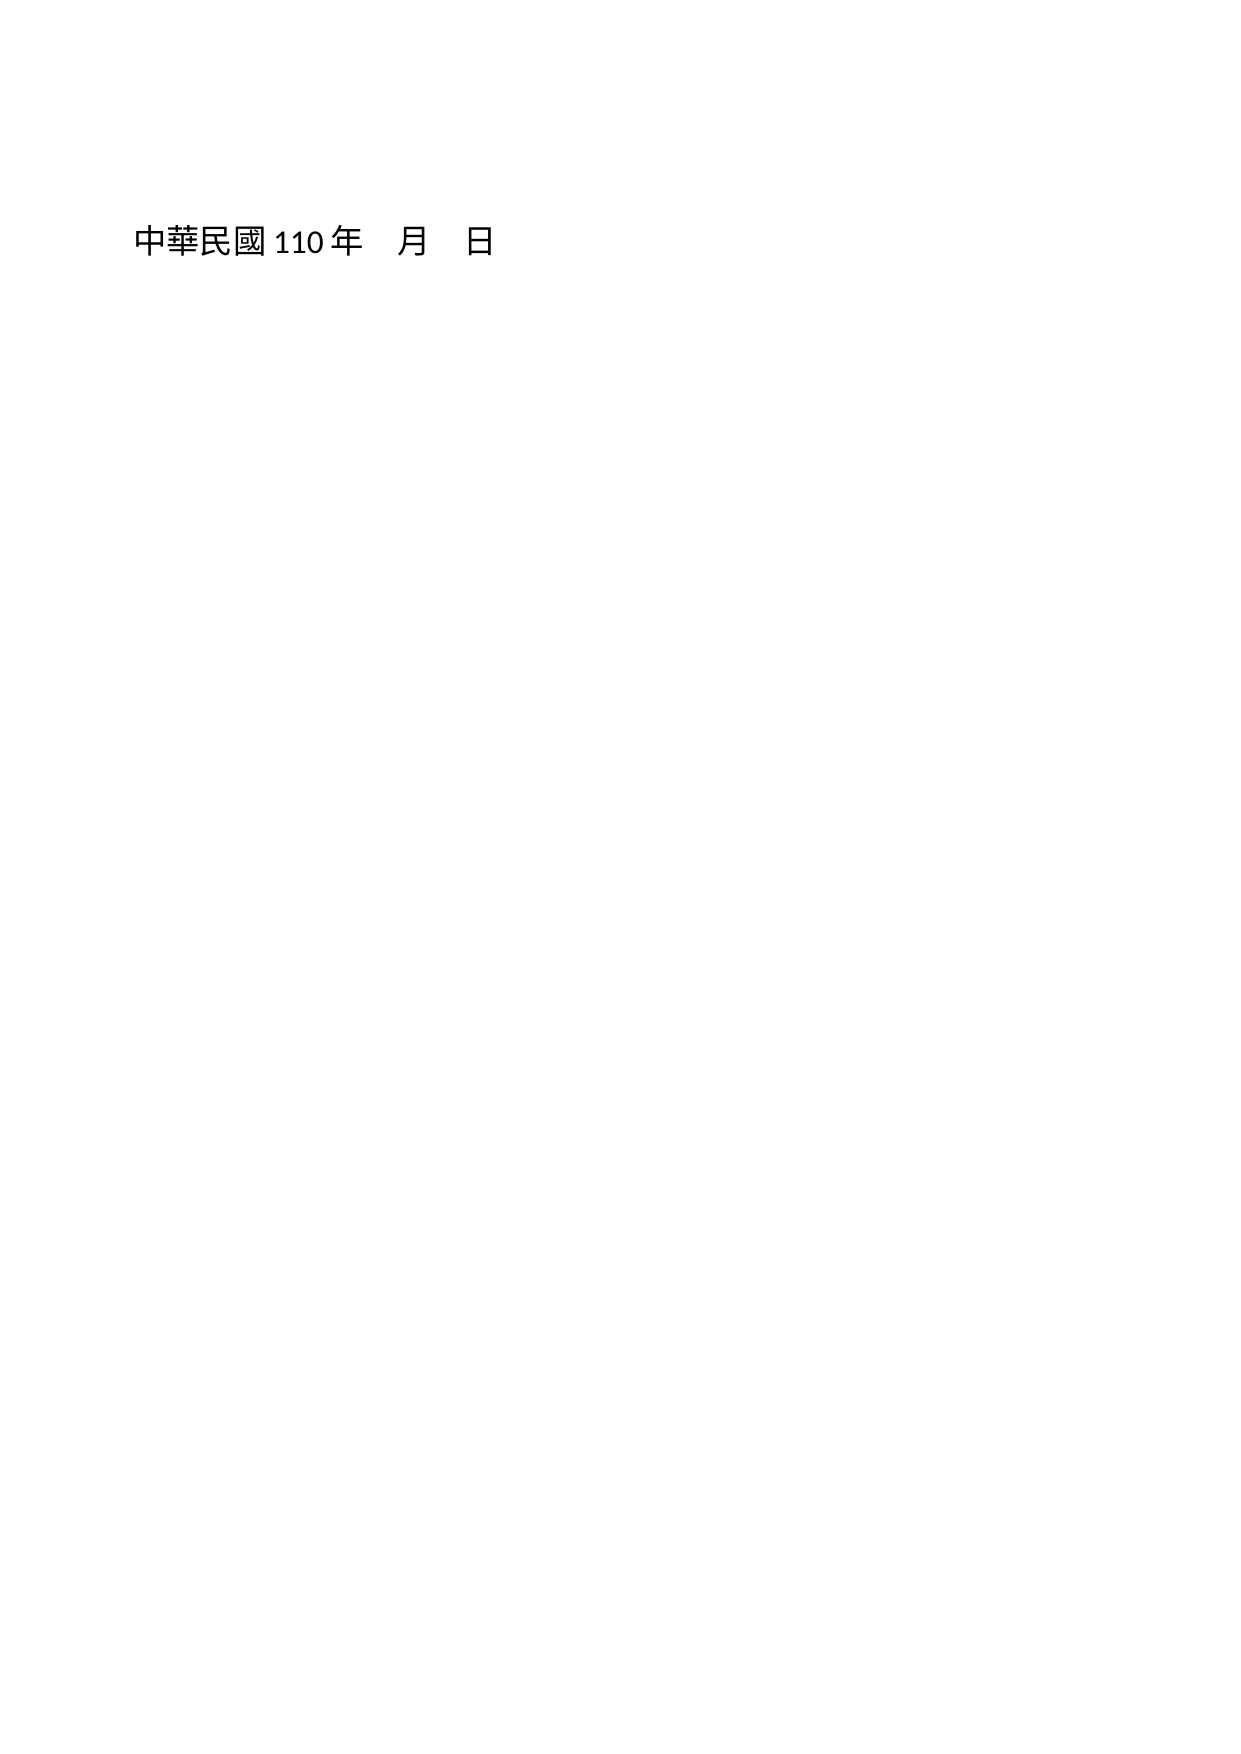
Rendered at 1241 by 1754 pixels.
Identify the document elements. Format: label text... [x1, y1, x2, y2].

text 中華民國110年 月 日 [133, 197, 1152, 259]
